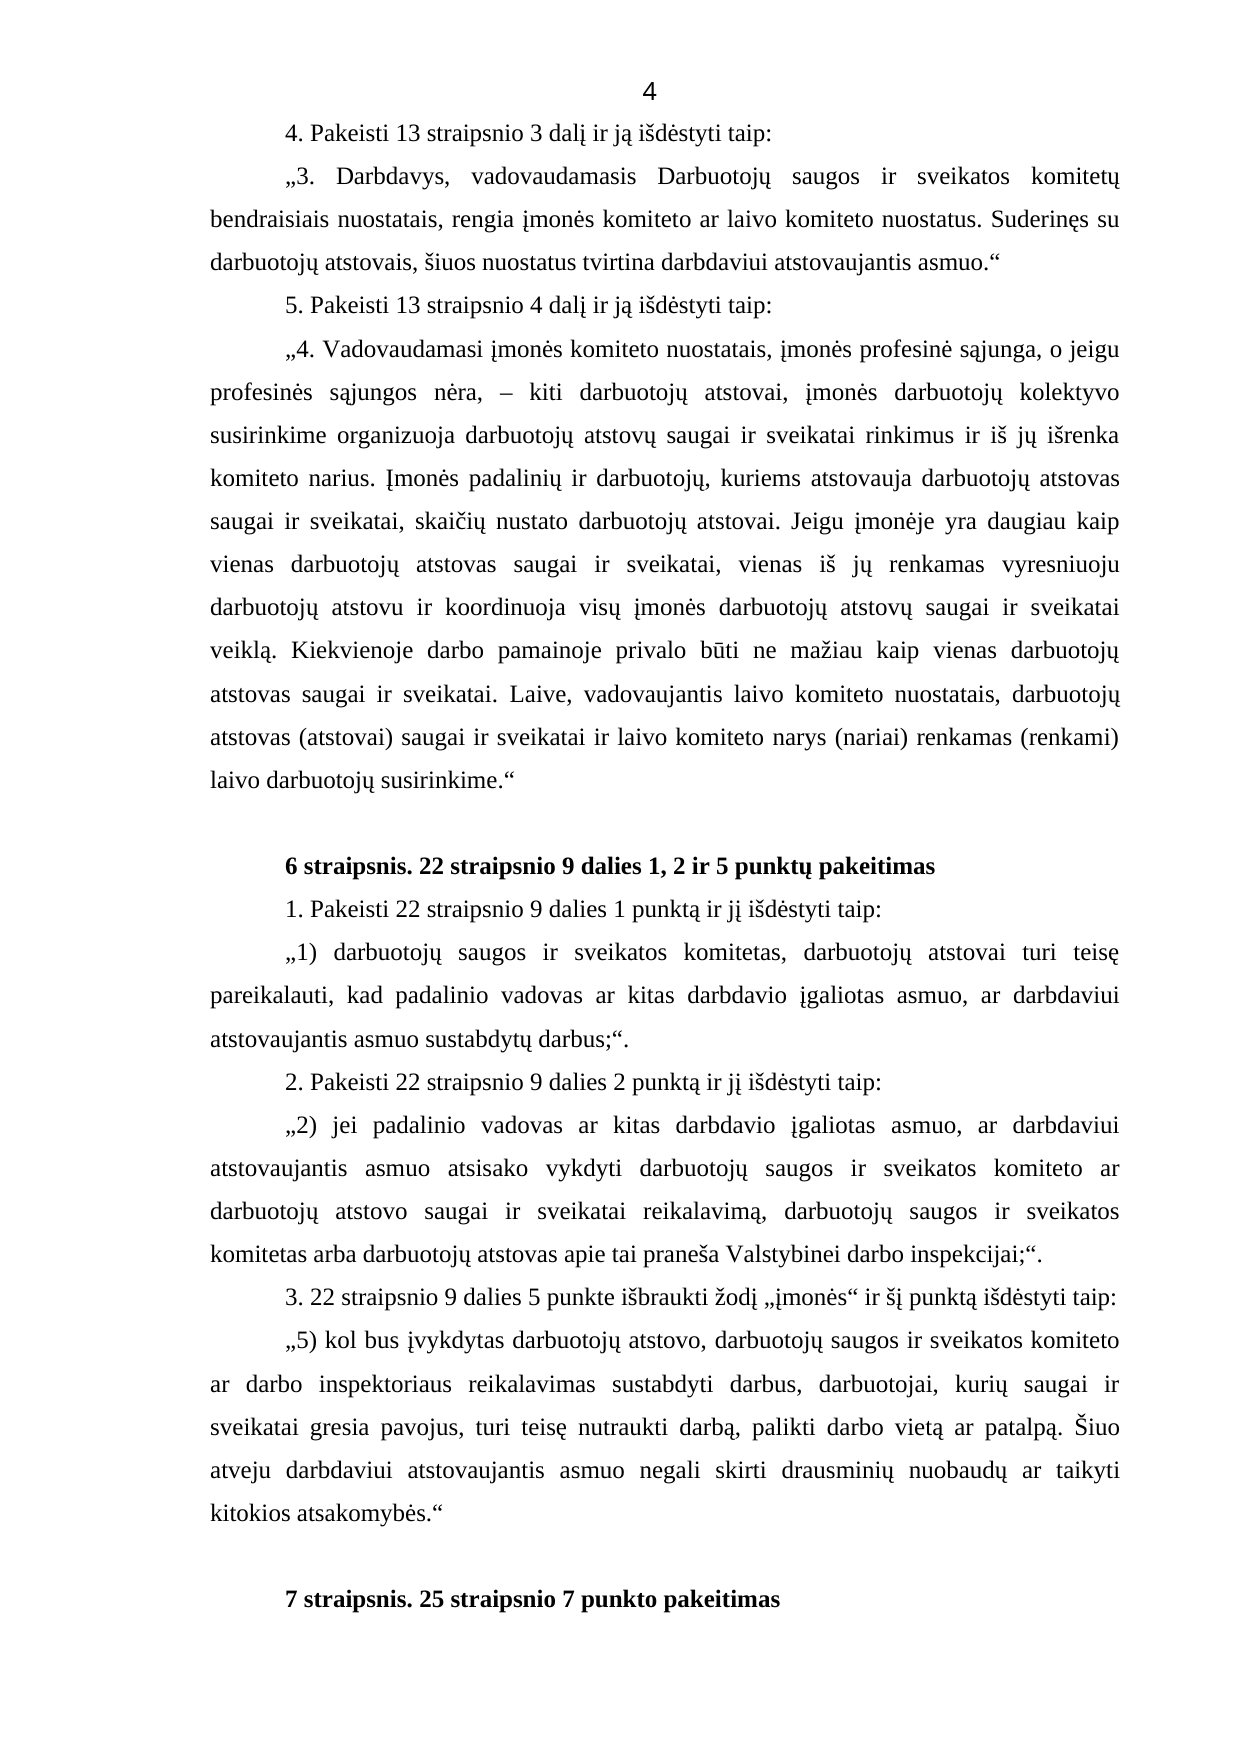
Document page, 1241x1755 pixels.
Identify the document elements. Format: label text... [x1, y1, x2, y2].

text 3. 22 straipsnio 9 dalies 5 punkte išbraukti žodį „įmonės“ ir šį punktą išdėstyti taip: [210, 1282, 1120, 1311]
text 5. Pakeisti 13 straipsnio 4 dalį ir ją išdėstyti taip: [210, 291, 1121, 319]
text „2) jei padalinio vadovas ar kitas darbdavio įgaliotas asmuo, ar darbdaviui atstovaujantis asmuo atsisako vykdyti darbuotojų saugos ir sveikatos komiteto ar darbuotojų atstovo saugai ir sveikatai reikalavimą, darbuotojų saugos ir sveikatos komitetas arba darbuotojų atstovas apie tai praneša Valstybinei darbo inspekcijai;“. [210, 1110, 1120, 1268]
text 6 straipsnis. 22 straipsnio 9 dalies 1, 2 ir 5 punktų pakeitimas [210, 851, 1121, 880]
text 7 straipsnis. 25 straipsnio 7 punkto pakeitimas [210, 1584, 1121, 1613]
text „4. Vadovaudamasi įmonės komiteto nuostatais, įmonės profesinė sąjunga, o jeigu profesinės sąjungos nėra, – kiti darbuotojų atstovai, įmonės darbuotojų kolektyvo susirinkime organizuoja darbuotojų atstovų saugai ir sveikatai rinkimus ir iš jų išrenka komiteto narius. Įmonės padalinių ir darbuotojų, kuriems atstovauja darbuotojų atstovas saugai ir sveikatai, skaičių nustato darbuotojų atstovai. Jeigu įmonėje yra daugiau kaip vienas darbuotojų atstovas saugai ir sveikatai, vienas iš jų renkamas vyresniuoju darbuotojų atstovu ir koordinuoja visų įmonės darbuotojų atstovų saugai ir sveikatai veiklą. Kiekvienoje darbo pamainoje privalo būti ne mažiau kaip vienas darbuotojų atstovas saugai ir sveikatai. Laive, vadovaujantis laivo komiteto nuostatais, darbuotojų atstovas (atstovai) saugai ir sveikatai ir laivo komiteto narys (nariai) renkamas (renkami) laivo darbuotojų susirinkime.“ [210, 334, 1121, 794]
text 1. Pakeisti 22 straipsnio 9 dalies 1 punktą ir jį išdėstyti taip: [210, 894, 1121, 923]
text 2. Pakeisti 22 straipsnio 9 dalies 2 punktą ir jį išdėstyti taip: [210, 1067, 1120, 1096]
text „1) darbuotojų saugos ir sveikatos komitetas, darbuotojų atstovai turi teisę pareikalauti, kad padalinio vadovas ar kitas darbdavio įgaliotas asmuo, ar darbdaviui atstovaujantis asmuo sustabdytų darbus;“. [210, 937, 1120, 1052]
text „3. Darbdavys, vadovaudamasis Darbuotojų saugos ir sveikatos komitetų bendraisiais nuostatais, rengia įmonės komiteto ar laivo komiteto nuostatus. Suderinęs su darbuotojų atstovais, šiuos nuostatus tvirtina darbdaviui atstovaujantis asmuo.“ [210, 161, 1121, 276]
text „5) kol bus įvykdytas darbuotojų atstovo, darbuotojų saugos ir sveikatos komiteto ar darbo inspektoriaus reikalavimas sustabdyti darbus, darbuotojai, kurių saugai ir sveikatai gresia pavojus, turi teisę nutraukti darbą, palikti darbo vietą ar patalpą. Šiuo atveju darbdaviui atstovaujantis asmuo negali skirti drausminių nuobaudų ar taikyti kitokios atsakomybės.“ [210, 1326, 1121, 1527]
text 4. Pakeisti 13 straipsnio 3 dalį ir ją išdėstyti taip: [210, 118, 1121, 147]
